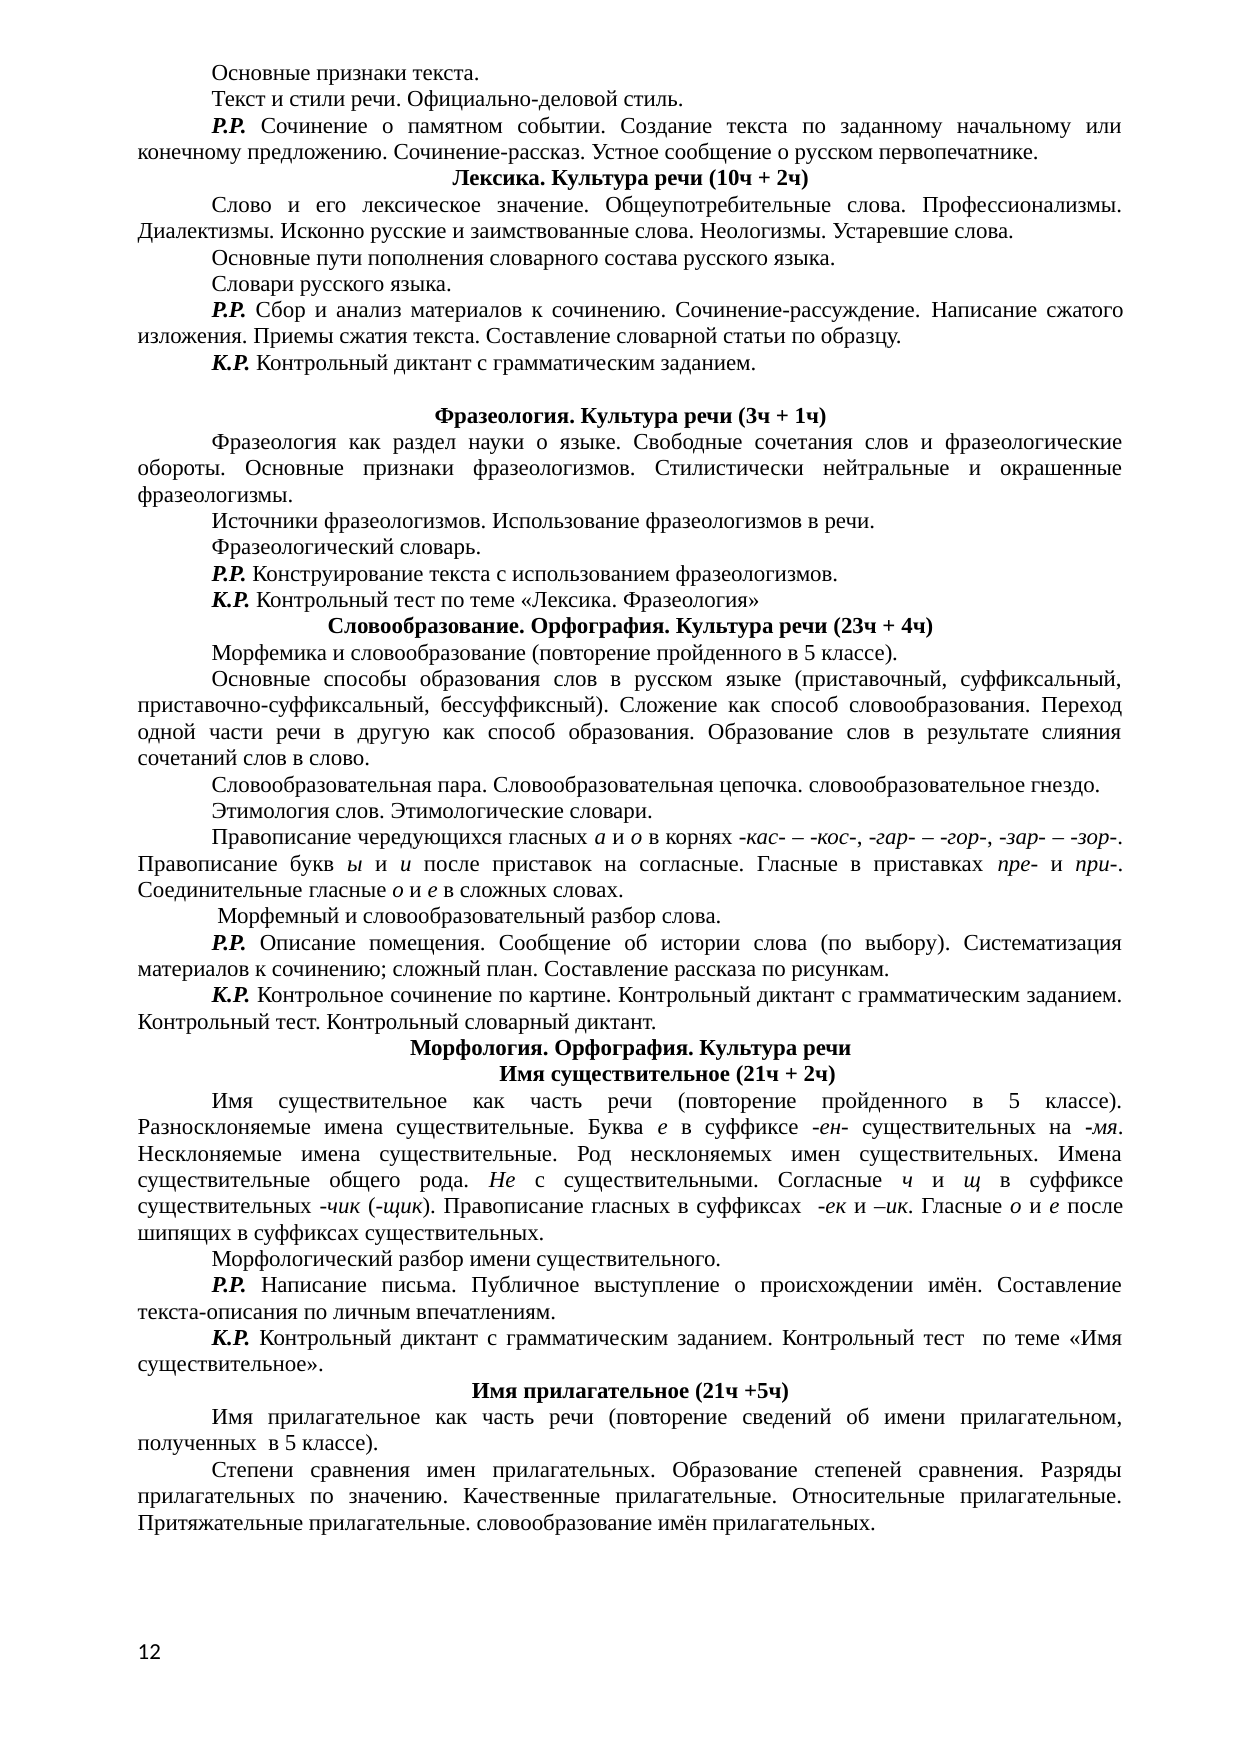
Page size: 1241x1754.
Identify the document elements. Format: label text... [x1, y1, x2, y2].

text Р.Р. Описание помещения. Сообщение об истории слова (по выбору). Систематизация материалов к сочинению; сложный план. Составление рассказа по рисункам. [137, 929, 1123, 981]
text Морфологический разбор имени существительного. [137, 1245, 1123, 1271]
text К.Р. Контрольное сочинение по картине. Контрольный диктант с грамматическим заданием. Контрольный тест. Контрольный словарный диктант. [137, 981, 1123, 1034]
text Имя прилагательное (21ч +5ч) [137, 1377, 1123, 1403]
text К.Р. Контрольный диктант с грамматическим заданием. Контрольный тест по теме «Имя существительное». [137, 1324, 1123, 1377]
text Степени сравнения имен прилагательных. Образование степеней сравнения. Разряды прилагательных по значению. Качественные прилагательные. Относительные прилагательные. Притяжательные прилагательные. словообразование имён прилагательных. [137, 1456, 1123, 1535]
text Р.Р. Конструирование текста с использованием фразеологизмов. [137, 560, 1123, 586]
text Этимология слов. Этимологические словари. [137, 797, 1123, 823]
text Лексика. Культура речи (10ч + 2ч) [137, 164, 1123, 191]
text Р.Р. Сбор и анализ материалов к сочинению. Сочинение-рассуждение. Написание сжатого изложения. Приемы сжатия текста. Составление словарной статьи по образцу. [137, 296, 1123, 349]
text Слово и его лексическое значение. Общеупотребительные слова. Профессионализмы. Диалектизмы. Исконно русские и заимствованные слова. Неологизмы. Устаревшие слова. [137, 191, 1123, 243]
text К.Р. Контрольный диктант с грамматическим заданием. [137, 349, 1123, 375]
text Морфемика и словообразование (повторение пройденного в 5 классе). [137, 639, 1123, 665]
text Словообразование. Орфография. Культура речи (23ч + 4ч) [137, 612, 1123, 639]
text Источники фразеологизмов. Использование фразеологизмов в речи. [137, 507, 1123, 533]
text Имя прилагательное как часть речи (повторение сведений об имени прилагательном, полученных в 5 классе). [137, 1403, 1123, 1456]
text Имя существительное как часть речи (повторение пройденного в 5 классе). Разносклоняемые имена существительные. Буква е в суффиксе -ен- существительных на -мя. Несклоняемые имена существительные. Род несклоняемых имен существительных. Имена существительные общего рода. Не с существительными. Согласные ч и щ в суффиксе существительных -чик (-щик). Правописание гласных в суффиксах -ек и –ик. Гласные о и е после шипящих в суффиксах существительных. [137, 1087, 1123, 1245]
text Основные способы образования слов в русском языке (приставочный, суффиксальный, приставочно-суффиксальный, бессуффиксный). Сложение как способ словообразования. Переход одной части речи в другую как способ образования. Образование слов в результате слияния сочетаний слов в слово. [137, 665, 1123, 771]
text Словари русского языка. [137, 270, 1123, 296]
text Морфология. Орфография. Культура речи [137, 1034, 1123, 1061]
text К.Р. Контрольный тест по теме «Лексика. Фразеология» [137, 586, 1123, 612]
text Основные пути пополнения словарного состава русского языка. [137, 243, 1123, 270]
text Фразеологический словарь. [137, 533, 1123, 560]
text Морфемный и словообразовательный разбор слова. [137, 902, 1123, 929]
text Словообразовательная пара. Словообразовательная цепочка. словообразовательное гнездо. [137, 771, 1123, 797]
text Фразеология как раздел науки о языке. Свободные сочетания слов и фразеологические обороты. Основные признаки фразеологизмов. Стилистически нейтральные и окрашенные фразеологизмы. [137, 428, 1123, 507]
text Правописание чередующихся гласных а и о в корнях -кас- – -кос-, -гар- – -гор-, -зар- – -зор-. Правописание букв ы и и после приставок на согласные. Гласные в приставках пре- и при-. Соединительные гласные о и е в сложных словах. [137, 823, 1123, 902]
text Текст и стили речи. Официально-деловой стиль. [137, 85, 1123, 112]
text Р.Р. Написание письма. Публичное выступление о происхождении имён. Составление текста-описания по личным впечатлениям. [137, 1271, 1123, 1324]
text Основные признаки текста. [137, 59, 1123, 85]
text Имя существительное (21ч + 2ч) [137, 1061, 1123, 1087]
text Фразеология. Культура речи (3ч + 1ч) [137, 402, 1123, 428]
text Р.Р. Сочинение о памятном событии. Создание текста по заданному начальному или конечному предложению. Сочинение-рассказ. Устное сообщение о русском первопечатнике. [137, 112, 1123, 164]
